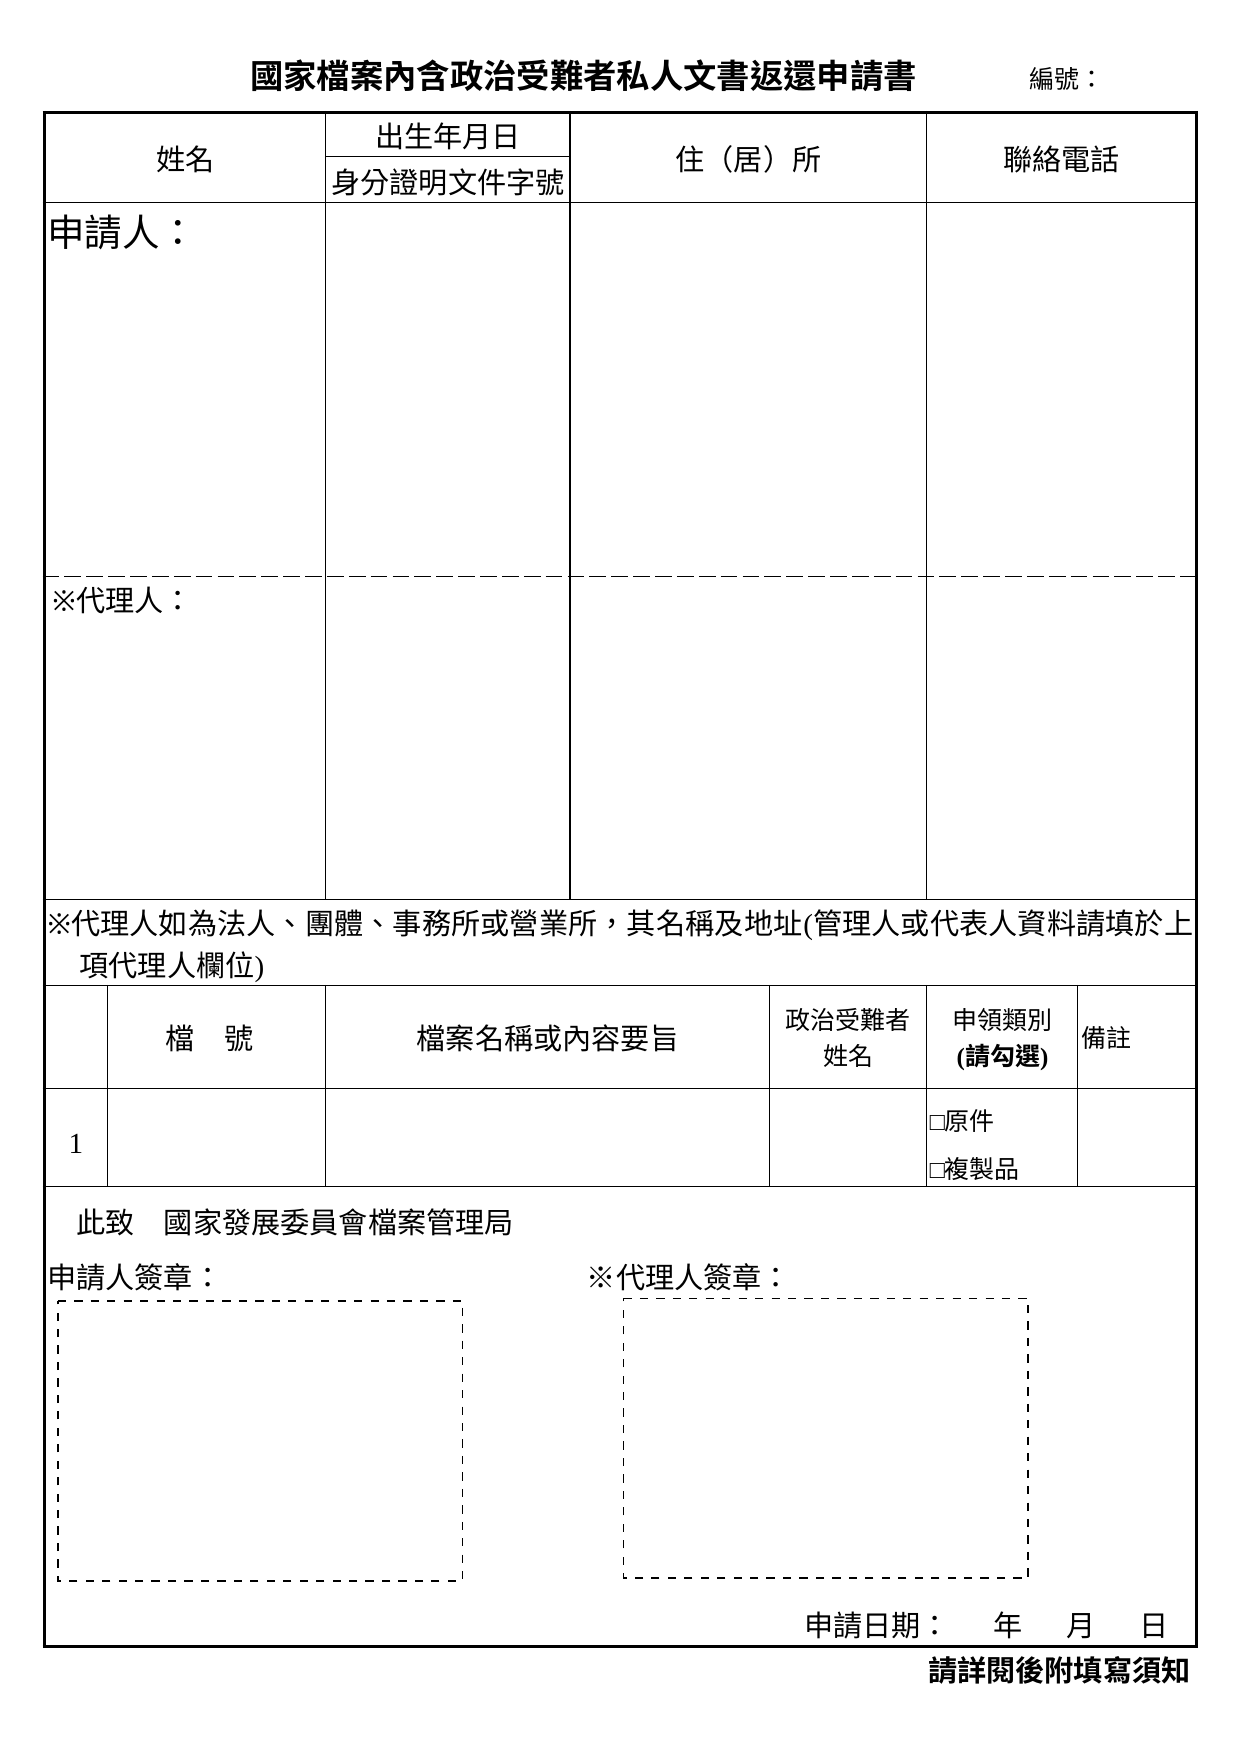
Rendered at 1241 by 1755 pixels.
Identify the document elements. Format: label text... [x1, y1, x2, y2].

table_cell [108, 1089, 325, 1186]
table_cell ※代理人： [46, 576, 325, 899]
table_cell [326, 203, 569, 576]
table_cell [326, 576, 569, 899]
table_cell [927, 203, 1195, 576]
table_cell 此致 國家發展委員會檔案管理局 申請人簽章： ※代理人簽章： (請簽章) (請簽章) 申請日期： 年 月 日 [46, 1187, 1195, 1645]
text 國家檔案內含政治受難者私人文書返還申請書 編號： [50, 50, 1190, 98]
table_cell 政治受難者 姓名 [770, 986, 926, 1087]
table_header 姓名 [46, 114, 325, 202]
table_cell [927, 576, 1195, 899]
table_cell [571, 203, 926, 576]
text 請詳閱後附填寫須知 [50, 1648, 1190, 1690]
table_cell 檔案名稱或內容要旨 [326, 986, 769, 1087]
table_cell 1 [46, 1089, 107, 1186]
table_cell [571, 576, 926, 899]
table_cell 檔 號 [108, 986, 325, 1087]
table_cell [46, 986, 107, 1087]
table_cell [326, 1089, 769, 1186]
table_cell 申請人： [46, 203, 325, 576]
table_cell 備註 [1078, 986, 1195, 1087]
table_header 聯絡電話 [927, 114, 1195, 202]
table_cell [770, 1089, 926, 1186]
table_cell □原件 □複製品 [927, 1089, 1077, 1186]
table_header 住（居）所 [571, 114, 926, 202]
table_cell ※代理人如為法人、團體、事務所或營業所，其名稱及地址(管理人或代表人資料請填於上項代理人欄位) [46, 900, 1195, 985]
table_cell 申領類別 (請勾選) [927, 986, 1077, 1087]
table_cell 身分證明文件字號 [326, 157, 569, 202]
table_header 出生年月日 [326, 114, 569, 156]
table_cell [1078, 1089, 1195, 1186]
